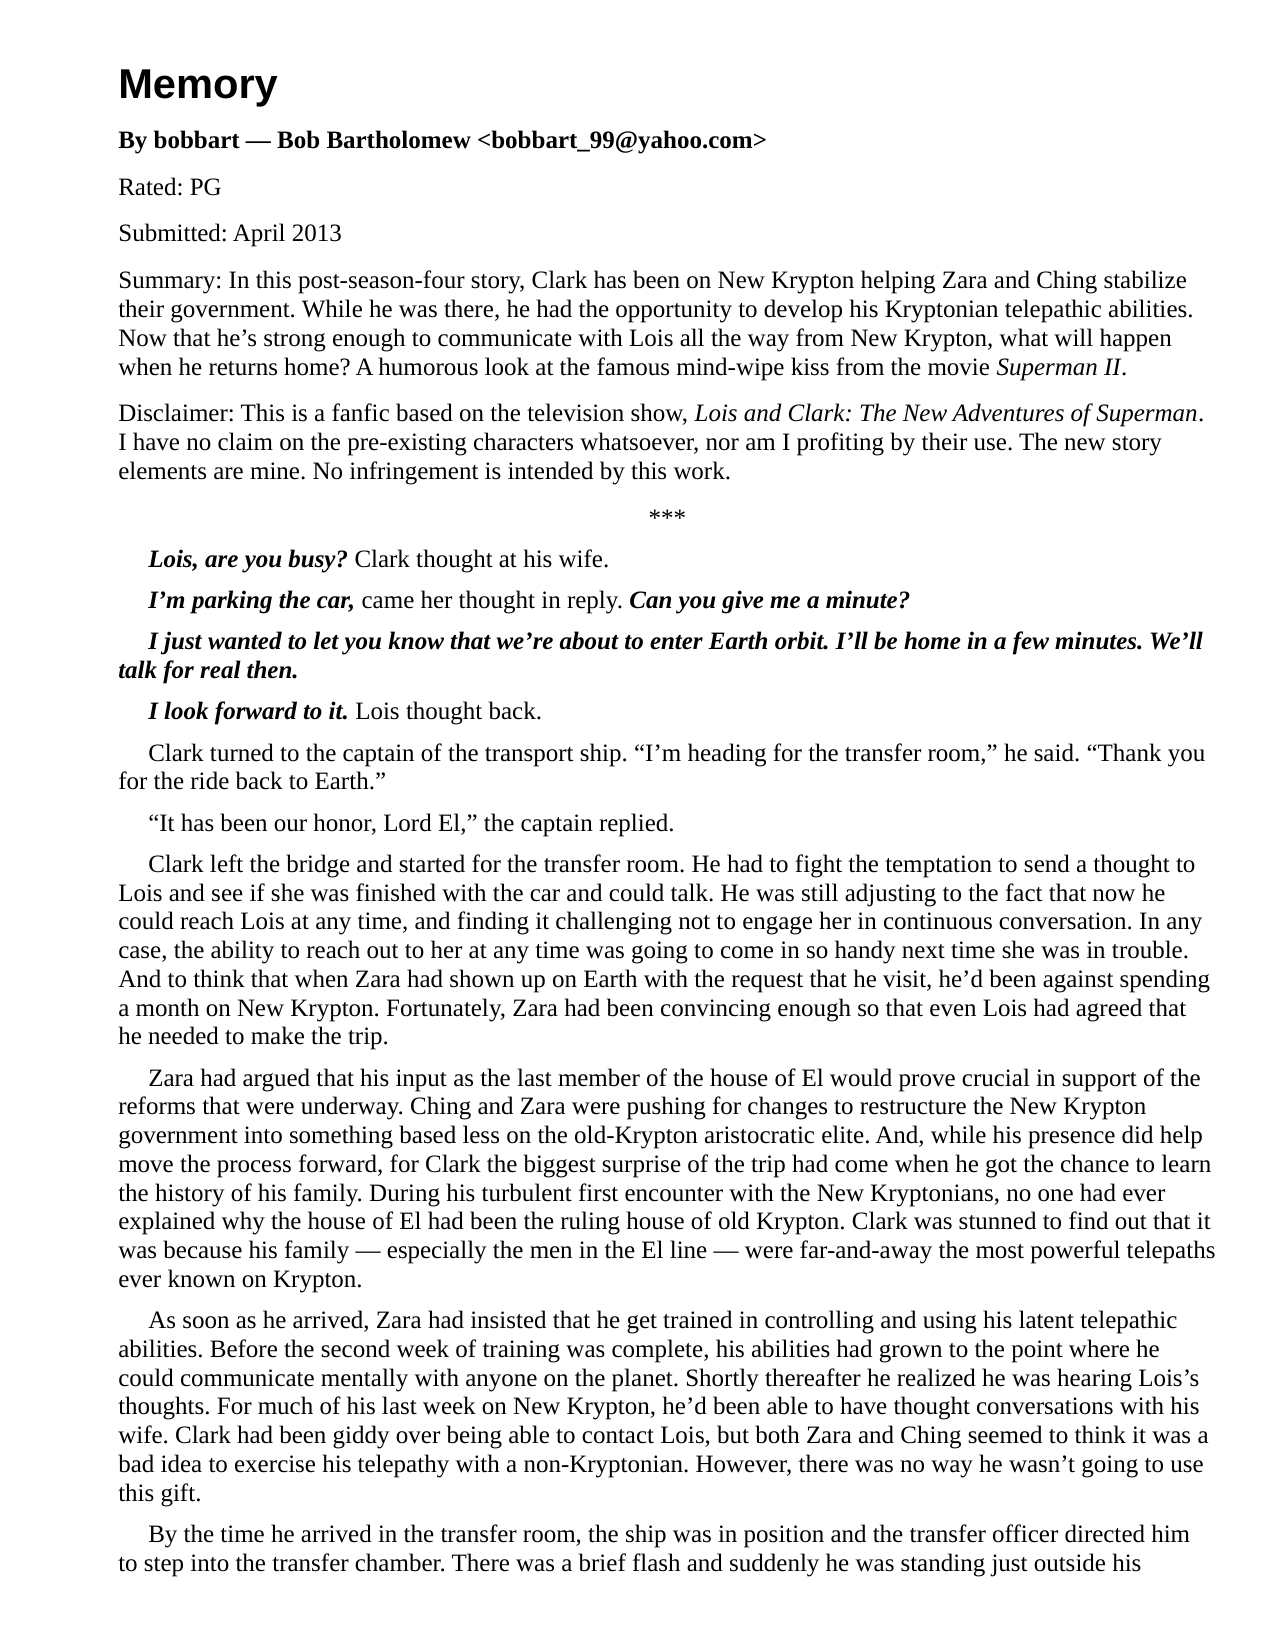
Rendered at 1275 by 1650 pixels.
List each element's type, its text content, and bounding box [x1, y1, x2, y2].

text By the time he arrived in the transfer room, the ship was in position and the transfer officer directed him to step into the transfer chamber. There was a brief flash and suddenly he was standing just outside his [118, 1519, 1216, 1576]
text I just wanted to let you know that we’re about to enter Earth orbit. I’ll be home in a few minutes. We’ll talk for real then. [118, 626, 1216, 684]
subtitle Memory [118, 59, 1216, 107]
text By bobbart — Bob Bartholomew <bobbart_99@yahoo.com> [118, 125, 1216, 154]
text I’m parking the car, came her thought in reply. Can you give me a minute? [118, 585, 1216, 614]
text “It has been our honor, Lord El,” the captain replied. [118, 808, 1216, 836]
text Rated: PG [118, 172, 1216, 201]
text Clark left the bridge and started for the transfer room. He had to fight the temptation to send a thought to Lois and see if she was finished with the car and could talk. He was still adjusting to the fact that now he could reach Lois at any time, and finding it challenging not to engage her in continuous conversation. In any case, the ability to reach out to her at any time was going to come in so handy next time she was in trouble. And to think that when Zara had shown up on Earth with the request that he visit, he’d been against spending a month on New Krypton. Fortunately, Zara had been convincing enough so that even Lois had agreed that he needed to make the trip. [118, 849, 1216, 1050]
text Summary: In this post-season-four story, Clark has been on New Krypton helping Zara and Ching stabilize their government. While he was there, he had the opportunity to develop his Kryptonian telepathic abilities. Now that he’s strong enough to communicate with Lois all the way from New Krypton, what will happen when he returns home? A humorous look at the famous mind-wipe kiss from the movie Superman II. [118, 265, 1216, 380]
text Disclaimer: This is a fanfic based on the television show, Lois and Clark: The New Adventures of Superman. I have no claim on the pre-existing characters whatsoever, nor am I profiting by their use. The new story elements are mine. No infringement is intended by this work. [118, 398, 1216, 484]
text *** [118, 503, 1216, 531]
text As soon as he arrived, Zara had insisted that he get trained in controlling and using his latent telepathic abilities. Before the second week of training was complete, his abilities had grown to the point where he could communicate mentally with anyone on the planet. Shortly thereafter he realized he was hearing Lois’s thoughts. For much of his last week on New Krypton, he’d been able to have thought conversations with his wife. Clark had been giddy over being able to contact Lois, but both Zara and Ching seemed to think it was a bad idea to exercise his telepathy with a non-Kryptonian. However, there was no way he wasn’t going to use this gift. [118, 1305, 1216, 1506]
text Lois, are you busy? Clark thought at his wife. [118, 544, 1216, 573]
text Submitted: April 2013 [118, 218, 1216, 247]
text Clark turned to the captain of the transport ship. “I’m heading for the transfer room,” he said. “Thank you for the ride back to Earth.” [118, 738, 1216, 795]
text I look forward to it. Lois thought back. [118, 696, 1216, 725]
text Zara had argued that his input as the last member of the house of El would prove crucial in support of the reforms that were underway. Ching and Zara were pushing for changes to restructure the New Krypton government into something based less on the old-Krypton aristocratic elite. And, while his presence did help move the process forward, for Clark the biggest surprise of the trip had come when he got the chance to learn the history of his family. During his turbulent first encounter with the New Kryptonians, no one had ever explained why the house of El had been the ruling house of old Krypton. Clark was stunned to find out that it was because his family — especially the men in the El line — were far-and-away the most powerful telepaths ever known on Krypton. [118, 1063, 1216, 1293]
